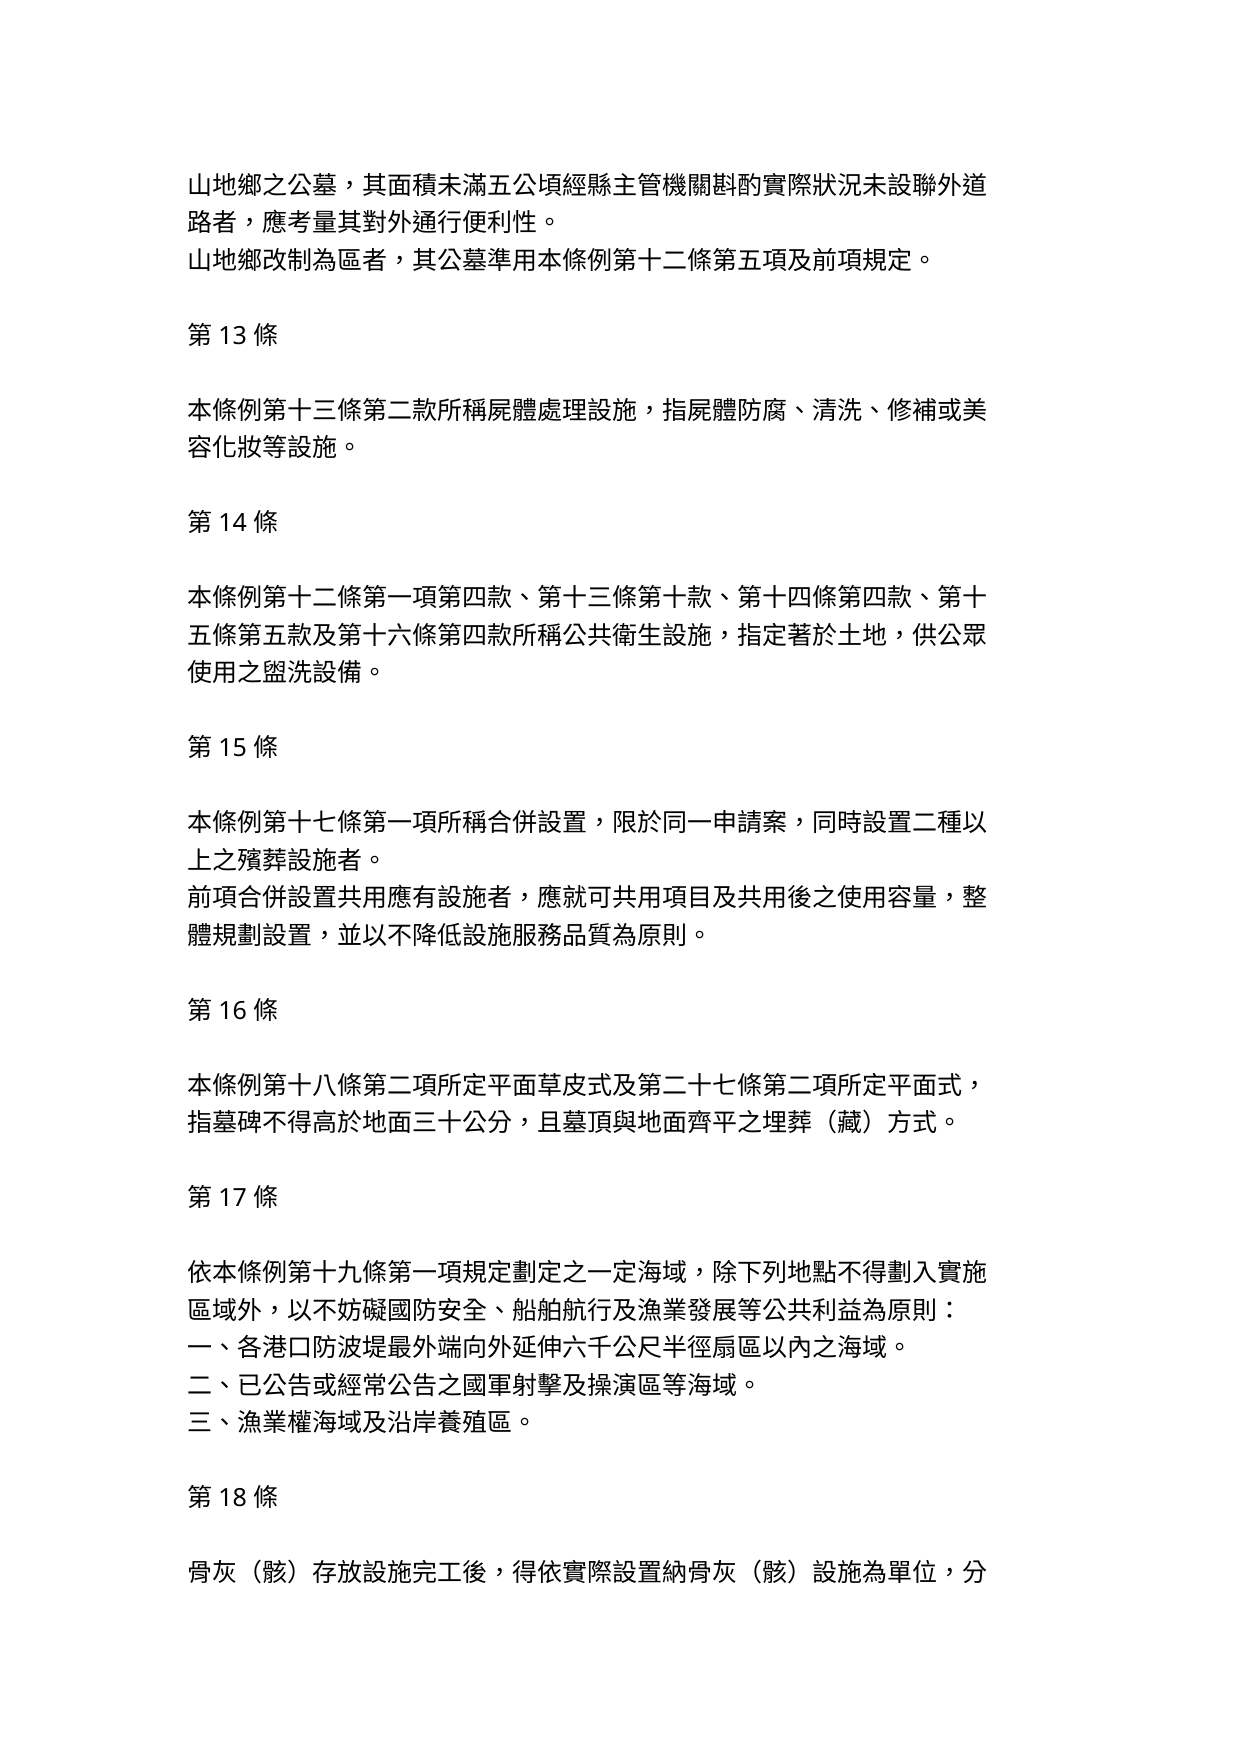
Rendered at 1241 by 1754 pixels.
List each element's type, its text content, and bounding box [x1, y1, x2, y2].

text 山地鄉改制為區者，其公墓準用本條例第十二條第五項及前項規定。 [187, 239, 1053, 277]
text 第 15 條 [187, 727, 1053, 764]
text 二、已公告或經常公告之國軍射擊及操演區等海域。 [187, 1364, 1053, 1402]
text 五條第五款及第十六條第四款所稱公共衛生設施，指定著於土地，供公眾 [187, 614, 1053, 652]
text 上之殯葬設施者。 [187, 839, 1053, 877]
text 本條例第十七條第一項所稱合併設置，限於同一申請案，同時設置二種以 [187, 802, 1053, 839]
text 本條例第十八條第二項所定平面草皮式及第二十七條第二項所定平面式， [187, 1064, 1053, 1102]
text 使用之盥洗設備。 [187, 652, 1053, 689]
text 體規劃設置，並以不降低設施服務品質為原則。 [187, 914, 1053, 952]
text 第 16 條 [187, 989, 1053, 1027]
text 容化妝等設施。 [187, 427, 1053, 464]
text 路者，應考量其對外通行便利性。 [187, 202, 1053, 239]
text 第 14 條 [187, 502, 1053, 539]
text 第 17 條 [187, 1177, 1053, 1214]
text 區域外，以不妨礙國防安全、船舶航行及漁業發展等公共利益為原則： [187, 1289, 1053, 1327]
text 第 13 條 [187, 314, 1053, 352]
text 前項合併設置共用應有設施者，應就可共用項目及共用後之使用容量，整 [187, 877, 1053, 914]
text 本條例第十三條第二款所稱屍體處理設施，指屍體防腐、清洗、修補或美 [187, 389, 1053, 427]
text 第 18 條 [187, 1477, 1053, 1514]
text 一、各港口防波堤最外端向外延伸六千公尺半徑扇區以內之海域。 [187, 1327, 1053, 1364]
text 三、漁業權海域及沿岸養殖區。 [187, 1402, 1053, 1439]
text 骨灰（骸）存放設施完工後，得依實際設置納骨灰（骸）設施為單位，分 [187, 1552, 1053, 1589]
text 山地鄉之公墓，其面積未滿五公頃經縣主管機關斟酌實際狀況未設聯外道 [187, 164, 1053, 202]
text 本條例第十二條第一項第四款、第十三條第十款、第十四條第四款、第十 [187, 577, 1053, 614]
text 指墓碑不得高於地面三十公分，且墓頂與地面齊平之埋葬（藏）方式。 [187, 1102, 1053, 1139]
text 依本條例第十九條第一項規定劃定之一定海域，除下列地點不得劃入實施 [187, 1252, 1053, 1289]
